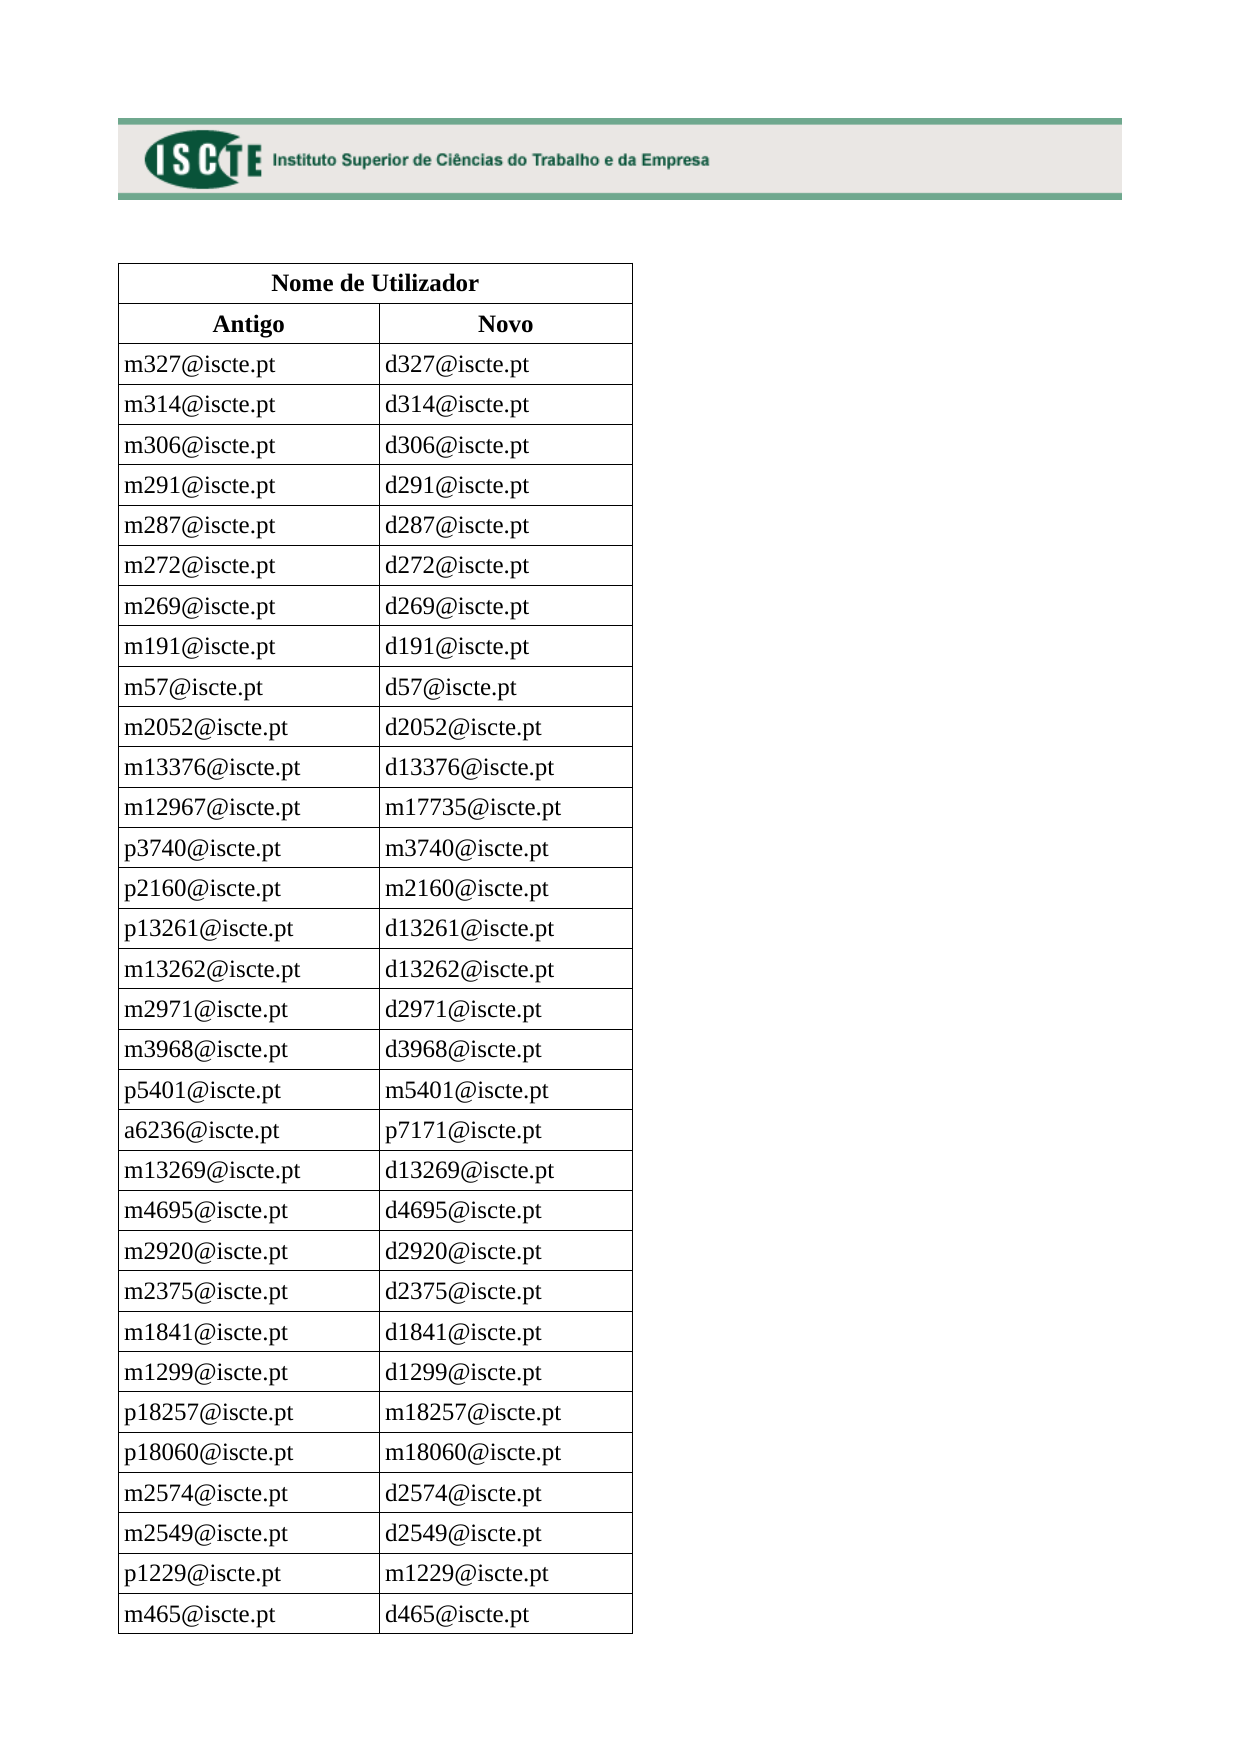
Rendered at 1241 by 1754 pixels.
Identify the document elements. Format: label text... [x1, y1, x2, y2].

table_cell d2971@iscte.pt [380, 989, 632, 1028]
table_cell m2971@iscte.pt [119, 989, 379, 1028]
table_cell m13262@iscte.pt [119, 949, 379, 988]
table_cell p18060@iscte.pt [119, 1433, 379, 1472]
table_cell m18257@iscte.pt [380, 1392, 632, 1432]
table_cell p13261@iscte.pt [119, 909, 379, 948]
table_cell m2375@iscte.pt [119, 1271, 379, 1311]
table_cell m2052@iscte.pt [119, 707, 379, 746]
table_cell m2920@iscte.pt [119, 1231, 379, 1270]
table_cell m12967@iscte.pt [119, 788, 379, 827]
table_cell m1299@iscte.pt [119, 1352, 379, 1391]
table_cell d191@iscte.pt [380, 626, 632, 666]
table_header Nome de Utilizador [119, 264, 632, 303]
table_cell Novo [380, 304, 632, 343]
table_cell d306@iscte.pt [380, 425, 632, 464]
table_cell d327@iscte.pt [380, 344, 632, 383]
table_cell d3968@iscte.pt [380, 1030, 632, 1069]
table_cell m2160@iscte.pt [380, 868, 632, 908]
table_cell p1229@iscte.pt [119, 1554, 379, 1593]
table_cell m13269@iscte.pt [119, 1151, 379, 1190]
table_cell m291@iscte.pt [119, 465, 379, 504]
table_cell d291@iscte.pt [380, 465, 632, 504]
table_cell m17735@iscte.pt [380, 788, 632, 827]
table_cell m269@iscte.pt [119, 586, 379, 625]
table_cell p18257@iscte.pt [119, 1392, 379, 1432]
table_cell m13376@iscte.pt [119, 747, 379, 787]
table_cell m465@iscte.pt [119, 1594, 379, 1633]
table_cell m287@iscte.pt [119, 506, 379, 545]
table_cell m2549@iscte.pt [119, 1513, 379, 1553]
table_cell d272@iscte.pt [380, 546, 632, 585]
table_cell d2549@iscte.pt [380, 1513, 632, 1553]
table_cell d314@iscte.pt [380, 385, 632, 424]
table_cell m4695@iscte.pt [119, 1191, 379, 1230]
table_cell m3968@iscte.pt [119, 1030, 379, 1069]
table_cell d2920@iscte.pt [380, 1231, 632, 1270]
table_cell m57@iscte.pt [119, 667, 379, 706]
table_cell m191@iscte.pt [119, 626, 379, 666]
table_cell d13261@iscte.pt [380, 909, 632, 948]
table_cell d287@iscte.pt [380, 506, 632, 545]
table_cell d13376@iscte.pt [380, 747, 632, 787]
table_cell m3740@iscte.pt [380, 828, 632, 867]
table_cell d2375@iscte.pt [380, 1271, 632, 1311]
table_cell d269@iscte.pt [380, 586, 632, 625]
table_cell m1841@iscte.pt [119, 1312, 379, 1351]
table_cell d1841@iscte.pt [380, 1312, 632, 1351]
table_cell d2574@iscte.pt [380, 1473, 632, 1512]
table_cell m272@iscte.pt [119, 546, 379, 585]
table_cell d2052@iscte.pt [380, 707, 632, 746]
table_cell d4695@iscte.pt [380, 1191, 632, 1230]
table_cell a6236@iscte.pt [119, 1110, 379, 1149]
table_cell p5401@iscte.pt [119, 1070, 379, 1109]
table_cell d13269@iscte.pt [380, 1151, 632, 1190]
table_cell d1299@iscte.pt [380, 1352, 632, 1391]
table_cell Antigo [119, 304, 379, 343]
table_cell m5401@iscte.pt [380, 1070, 632, 1109]
picture [118, 118, 1122, 200]
table_cell p2160@iscte.pt [119, 868, 379, 908]
table_cell m2574@iscte.pt [119, 1473, 379, 1512]
table_cell d13262@iscte.pt [380, 949, 632, 988]
table_cell d57@iscte.pt [380, 667, 632, 706]
table_cell m18060@iscte.pt [380, 1433, 632, 1472]
table_cell m327@iscte.pt [119, 344, 379, 383]
table_cell d465@iscte.pt [380, 1594, 632, 1633]
table_cell m1229@iscte.pt [380, 1554, 632, 1593]
table_cell m306@iscte.pt [119, 425, 379, 464]
table_cell p7171@iscte.pt [380, 1110, 632, 1149]
table_cell p3740@iscte.pt [119, 828, 379, 867]
table_cell m314@iscte.pt [119, 385, 379, 424]
